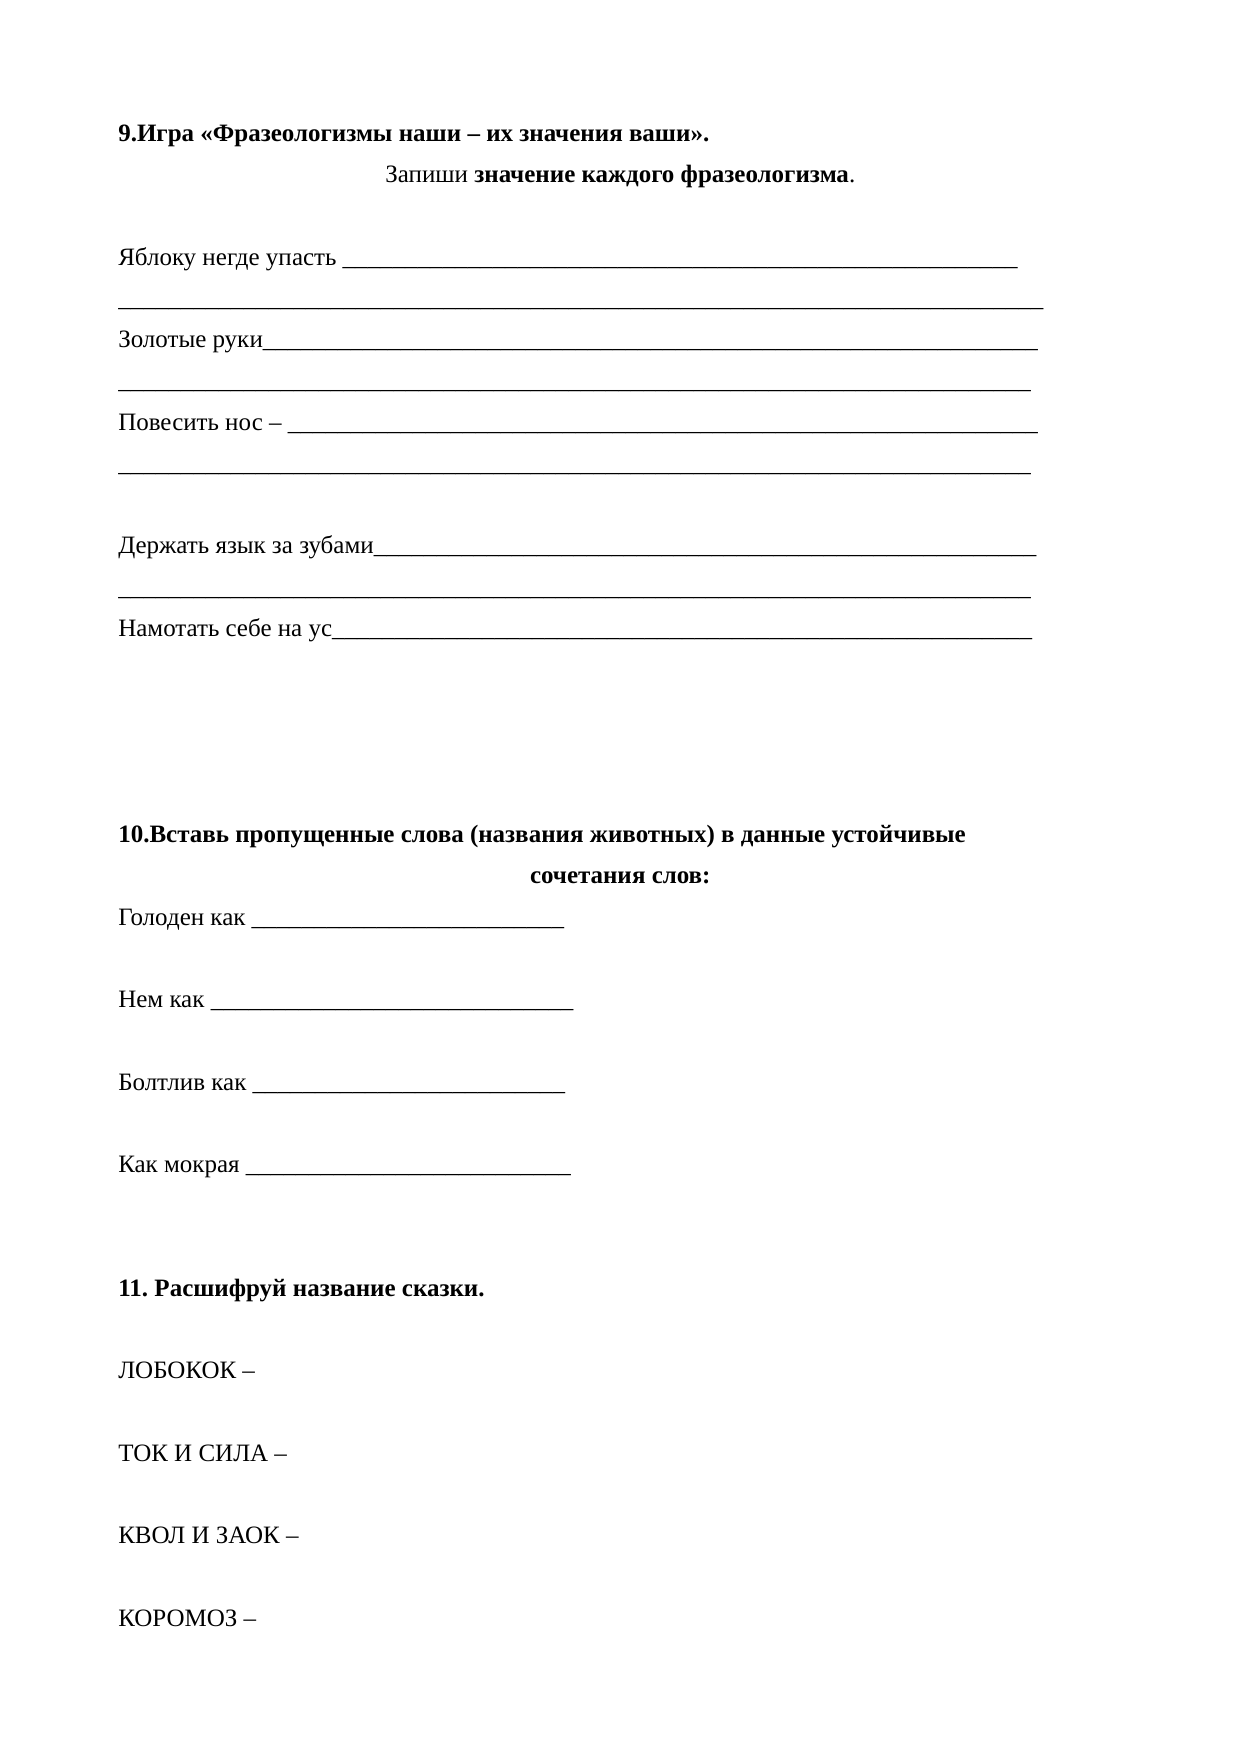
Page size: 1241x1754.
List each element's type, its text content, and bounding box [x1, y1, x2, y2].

text 9.Игра «Фразеологизмы наши – их значения ваши». [118, 118, 1122, 147]
text Запиши значение каждого фразеологизма. [118, 159, 1122, 188]
text сочетания слов: [118, 861, 1122, 889]
text 10.Вставь пропущенные слова (названия животных) в данные устойчивые [118, 819, 1122, 848]
text Яблоку негде упасть ______________________________________________________ [118, 242, 1122, 271]
text КОРОМОЗ – [118, 1603, 1122, 1632]
text Намотать себе на ус________________________________________________________ [118, 613, 1122, 642]
text Держать язык за зубами_____________________________________________________ [118, 531, 1122, 559]
text ЛОБОКОК – [118, 1356, 1122, 1384]
text ТОК И СИЛА – [118, 1438, 1122, 1467]
text _________________________________________________________________________ [118, 366, 1122, 394]
text 11. Расшифруй название сказки. [118, 1273, 1122, 1302]
text _________________________________________________________________________ [118, 572, 1122, 601]
text _________________________________________________________________________ [118, 448, 1122, 477]
text __________________________________________________________________________ [118, 283, 1122, 312]
text КВОЛ И ЗАОК – [118, 1521, 1122, 1549]
text Нем как _____________________________ [118, 984, 1122, 1013]
text Как мокрая __________________________ [118, 1149, 1122, 1178]
text Золотые руки______________________________________________________________ [118, 324, 1122, 353]
text Голоден как _________________________ [118, 902, 1122, 931]
text Повесить нос – ____________________________________________________________ [118, 407, 1122, 436]
text Болтлив как _________________________ [118, 1067, 1122, 1096]
